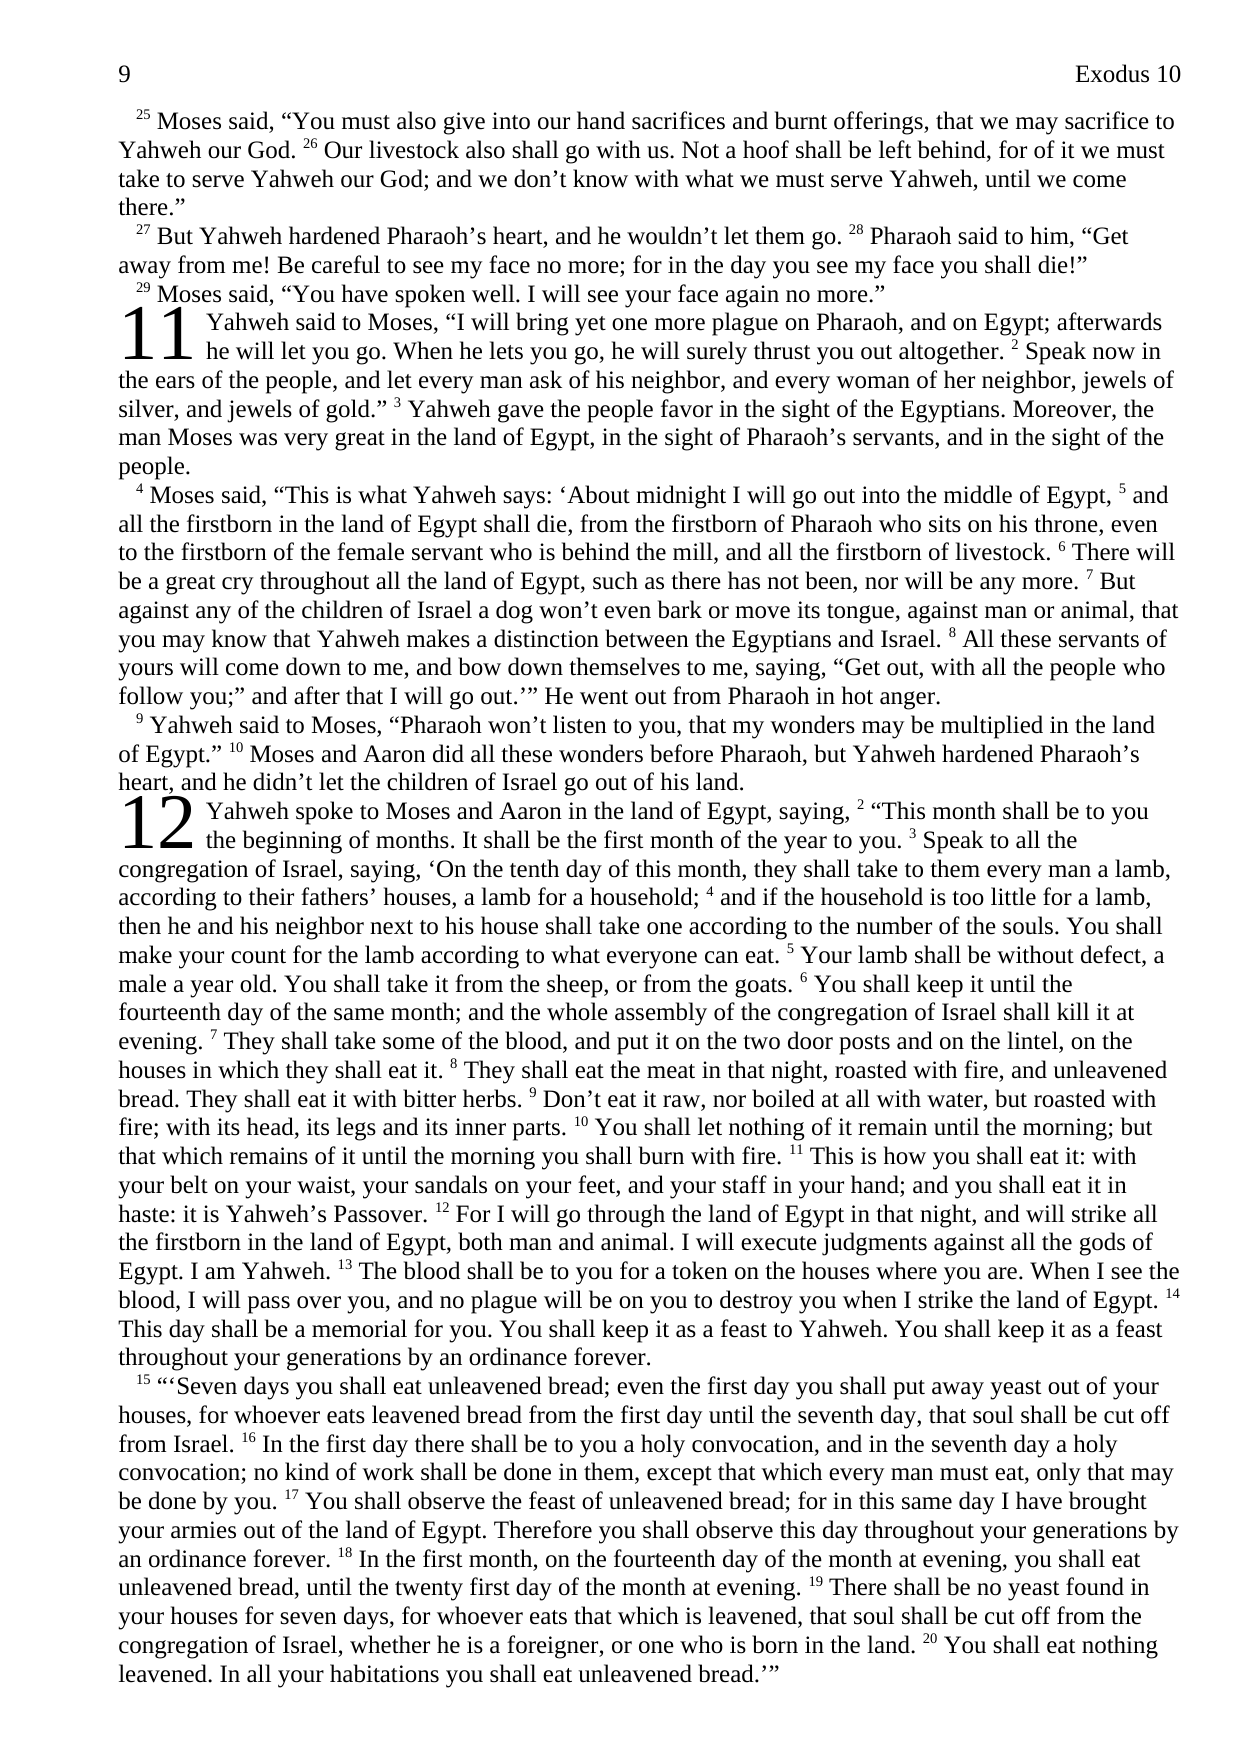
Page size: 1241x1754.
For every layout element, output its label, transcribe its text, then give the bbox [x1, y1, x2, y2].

text 15 “‘Seven days you shall eat unleavened bread; even the first day you shall put away yeast out of your houses, for whoever eats leavened bread from the first day until the seventh day, that soul shall be cut off from Israel. 16 In the first day there shall be to you a holy convocation, and in the seventh day a holy convocation; no kind of work shall be done in them, except that which every man must eat, only that may be done by you. 17 You shall observe the feast of unleavened bread; for in this same day I have brought your armies out of the land of Egypt. Therefore you shall observe this day throughout your generations by an ordinance forever. 18 In the first month, on the fourteenth day of the month at evening, you shall eat unleavened bread, until the twenty first day of the month at evening. 19 There shall be no yeast found in your houses for seven days, for whoever eats that which is leavened, that soul shall be cut off from the congregation of Israel, whether he is a foreigner, or one who is born in the land. 20 You shall eat nothing leavened. In all your habitations you shall eat unleavened bread.’” [118, 1371, 1181, 1687]
text 11Yahweh said to Moses, “I will bring yet one more plague on Pharaoh, and on Egypt; afterwards he will let you go. When he lets you go, he will surely thrust you out altogether. 2 Speak now in the ears of the people, and let every man ask of his neighbor, and every woman of her neighbor, jewels of silver, and jewels of gold.” 3 Yahweh gave the people favor in the sight of the Egyptians. Moreover, the man Moses was very great in the land of Egypt, in the sight of Pharaoh’s servants, and in the sight of the people. [118, 307, 1181, 480]
text 27 But Yahweh hardened Pharaoh’s heart, and he wouldn’t let them go. 28 Pharaoh said to him, “Get away from me! Be careful to see my face no more; for in the day you see my face you shall die!” [118, 221, 1181, 279]
text 12Yahweh spoke to Moses and Aaron in the land of Egypt, saying, 2 “This month shall be to you the beginning of months. It shall be the first month of the year to you. 3 Speak to all the congregation of Israel, saying, ‘On the tenth day of this month, they shall take to them every man a lamb, according to their fathers’ houses, a lamb for a household; 4 and if the household is too little for a lamb, then he and his neighbor next to his house shall take one according to the number of the souls. You shall make your count for the lamb according to what everyone can eat. 5 Your lamb shall be without defect, a male a year old. You shall take it from the sheep, or from the goats. 6 You shall keep it until the fourteenth day of the same month; and the whole assembly of the congregation of Israel shall kill it at evening. 7 They shall take some of the blood, and put it on the two door posts and on the lintel, on the houses in which they shall eat it. 8 They shall eat the meat in that night, roasted with fire, and unleavened bread. They shall eat it with bitter herbs. 9 Don’t eat it raw, nor boiled at all with water, but roasted with fire; with its head, its legs and its inner parts. 10 You shall let nothing of it remain until the morning; but that which remains of it until the morning you shall burn with fire. 11 This is how you shall eat it: with your belt on your waist, your sandals on your feet, and your staff in your hand; and you shall eat it in haste: it is Yahweh’s Passover. 12 For I will go through the land of Egypt in that night, and will strike all the firstborn in the land of Egypt, both man and animal. I will execute judgments against all the gods of Egypt. I am Yahweh. 13 The blood shall be to you for a token on the houses where you are. When I see the blood, I will pass over you, and no plague will be on you to destroy you when I strike the land of Egypt. 14 This day shall be a memorial for you. You shall keep it as a feast to Yahweh. You shall keep it as a feast throughout your generations by an ordinance forever. [118, 796, 1181, 1371]
text 4 Moses said, “This is what Yahweh says: ‘About midnight I will go out into the middle of Egypt, 5 and all the firstborn in the land of Egypt shall die, from the firstborn of Pharaoh who sits on his throne, even to the firstborn of the female servant who is behind the mill, and all the firstborn of livestock. 6 There will be a great cry throughout all the land of Egypt, such as there has not been, nor will be any more. 7 But against any of the children of Israel a dog won’t even bark or move its tongue, against man or animal, that you may know that Yahweh makes a distinction between the Egyptians and Israel. 8 All these servants of yours will come down to me, and bow down themselves to me, saying, “Get out, with all the people who follow you;” and after that I will go out.’” He went out from Pharaoh in hot anger. [118, 480, 1181, 710]
text 25 Moses said, “You must also give into our hand sacrifices and burnt offerings, that we may sacrifice to Yahweh our God. 26 Our livestock also shall go with us. Not a hoof shall be left behind, for of it we must take to serve Yahweh our God; and we don’t know with what we must serve Yahweh, until we come there.” [118, 106, 1181, 221]
text 9 Yahweh said to Moses, “Pharaoh won’t listen to you, that my wonders may be multiplied in the land of Egypt.” 10 Moses and Aaron did all these wonders before Pharaoh, but Yahweh hardened Pharaoh’s heart, and he didn’t let the children of Israel go out of his land. [118, 710, 1181, 796]
text 29 Moses said, “You have spoken well. I will see your face again no more.” [118, 279, 1181, 307]
